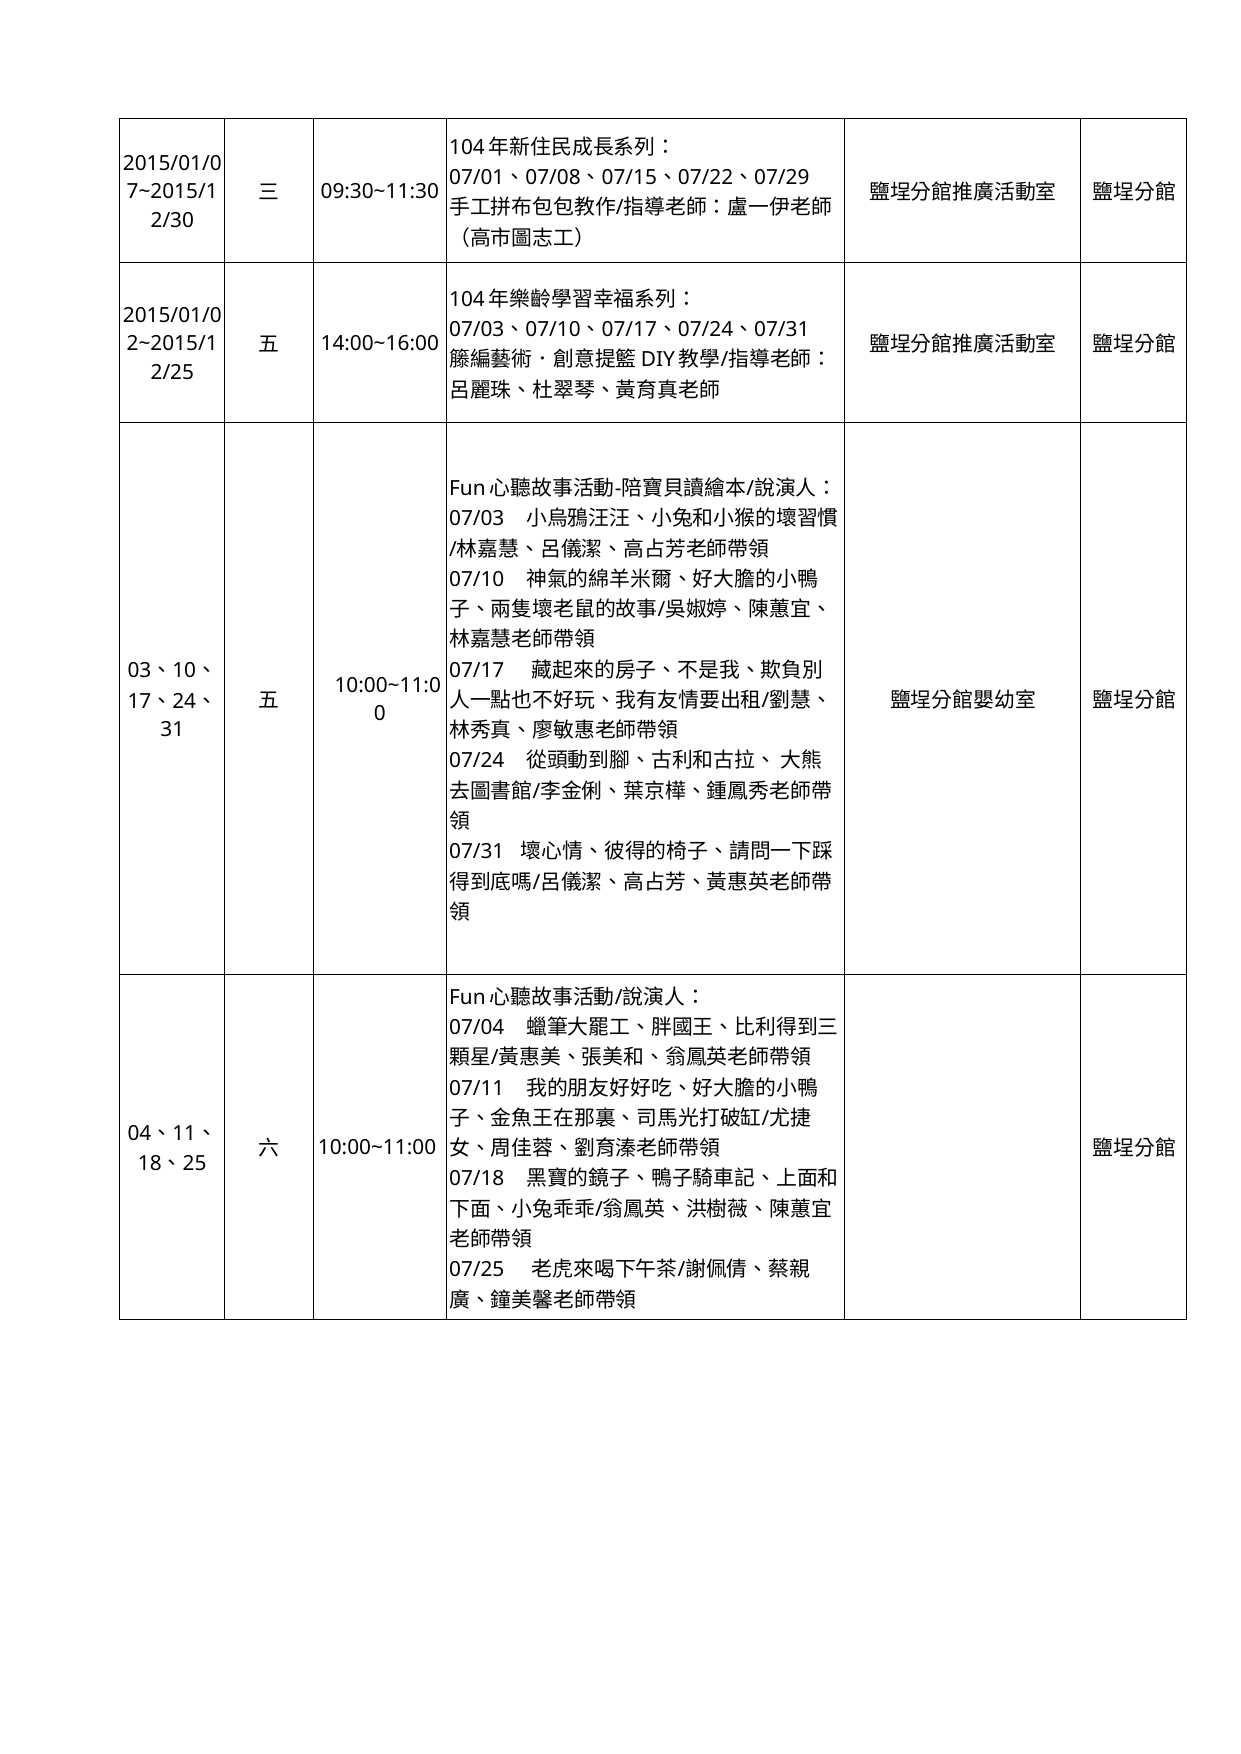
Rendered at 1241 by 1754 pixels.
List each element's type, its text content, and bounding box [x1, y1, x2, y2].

table_cell 09:30~11:30 [314, 119, 446, 262]
table_cell 10:00~11:00 [314, 975, 446, 1318]
table_cell 六 [225, 975, 313, 1318]
table_cell 104年新住民成長系列： 07/01、07/08、07/15、07/22、07/29 手工拼布包包教作/指導老師：盧一伊老師（高市圖志工） [447, 119, 844, 262]
table_cell 2015/01/02~2015/12/25 [120, 263, 224, 422]
table_cell 鹽埕分館 [1081, 119, 1186, 262]
table_cell 14:00~16:00 [314, 263, 446, 422]
table_cell 鹽埕分館推廣活動室 [845, 263, 1080, 422]
table_cell 鹽埕分館 [1081, 975, 1186, 1318]
table_cell 五 [225, 423, 313, 973]
table_cell [845, 975, 1080, 1318]
table_cell 鹽埕分館推廣活動室 [845, 119, 1080, 262]
table_cell 鹽埕分館嬰幼室 [845, 423, 1080, 973]
table_cell 2015/01/07~2015/12/30 [120, 119, 224, 262]
table_cell 03、10、17、24、31 [120, 423, 224, 973]
table_cell 10:00~11:00 [314, 423, 446, 973]
table_cell 04、11、18、25 [120, 975, 224, 1318]
table_cell 鹽埕分館 [1081, 423, 1186, 973]
table_cell 104年樂齡學習幸福系列： 07/03、07/10、07/17、07/24、07/31 籐編藝術．創意提籃DIY教學/指導老師：呂麗珠、杜翠琴、黃育真老師 [447, 263, 844, 422]
table_cell 三 [225, 119, 313, 262]
table_cell Fun心聽故事活動/說演人： 07/04 蠟筆大罷工、胖國王、比利得到三顆星/黃惠美、張美和、翁鳳英老師帶領 07/11 我的朋友好好吃、好大膽的小鴨子、金魚王在那裏、司馬光打破缸/尤捷女、周佳蓉、劉育溱老師帶領 07/18 黑寶的鏡子、鴨子騎車記、上面和下面、小兔乖乖/翁鳳英、洪樹薇、陳蕙宜老師帶領 07/25 老虎來喝下午茶/謝佩倩、蔡親廣、鐘美馨老師帶領 [447, 975, 844, 1318]
table_cell Fun心聽故事活動-陪寶貝讀繪本/說演人： 07/03 小烏鴉汪汪、小兔和小猴的壞習慣/林嘉慧、呂儀潔、高占芳老師帶領 07/10 神氣的綿羊米爾、好大膽的小鴨子、兩隻壞老鼠的故事/吳婌婷、陳蕙宜、林嘉慧老師帶領 07/17 藏起來的房子、不是我、欺負別人一點也不好玩、我有友情要出租/劉慧、林秀真、廖敏惠老師帶領 07/24 從頭動到腳、古利和古拉、 大熊去圖書館/李金俐、葉京樺、鍾鳳秀老師帶領 07/31 壞心情、彼得的椅子、請問一下踩得到底嗎/呂儀潔、高占芳、黃惠英老師帶領 [447, 423, 844, 973]
table_cell 鹽埕分館 [1081, 263, 1186, 422]
table_cell 五 [225, 263, 313, 422]
